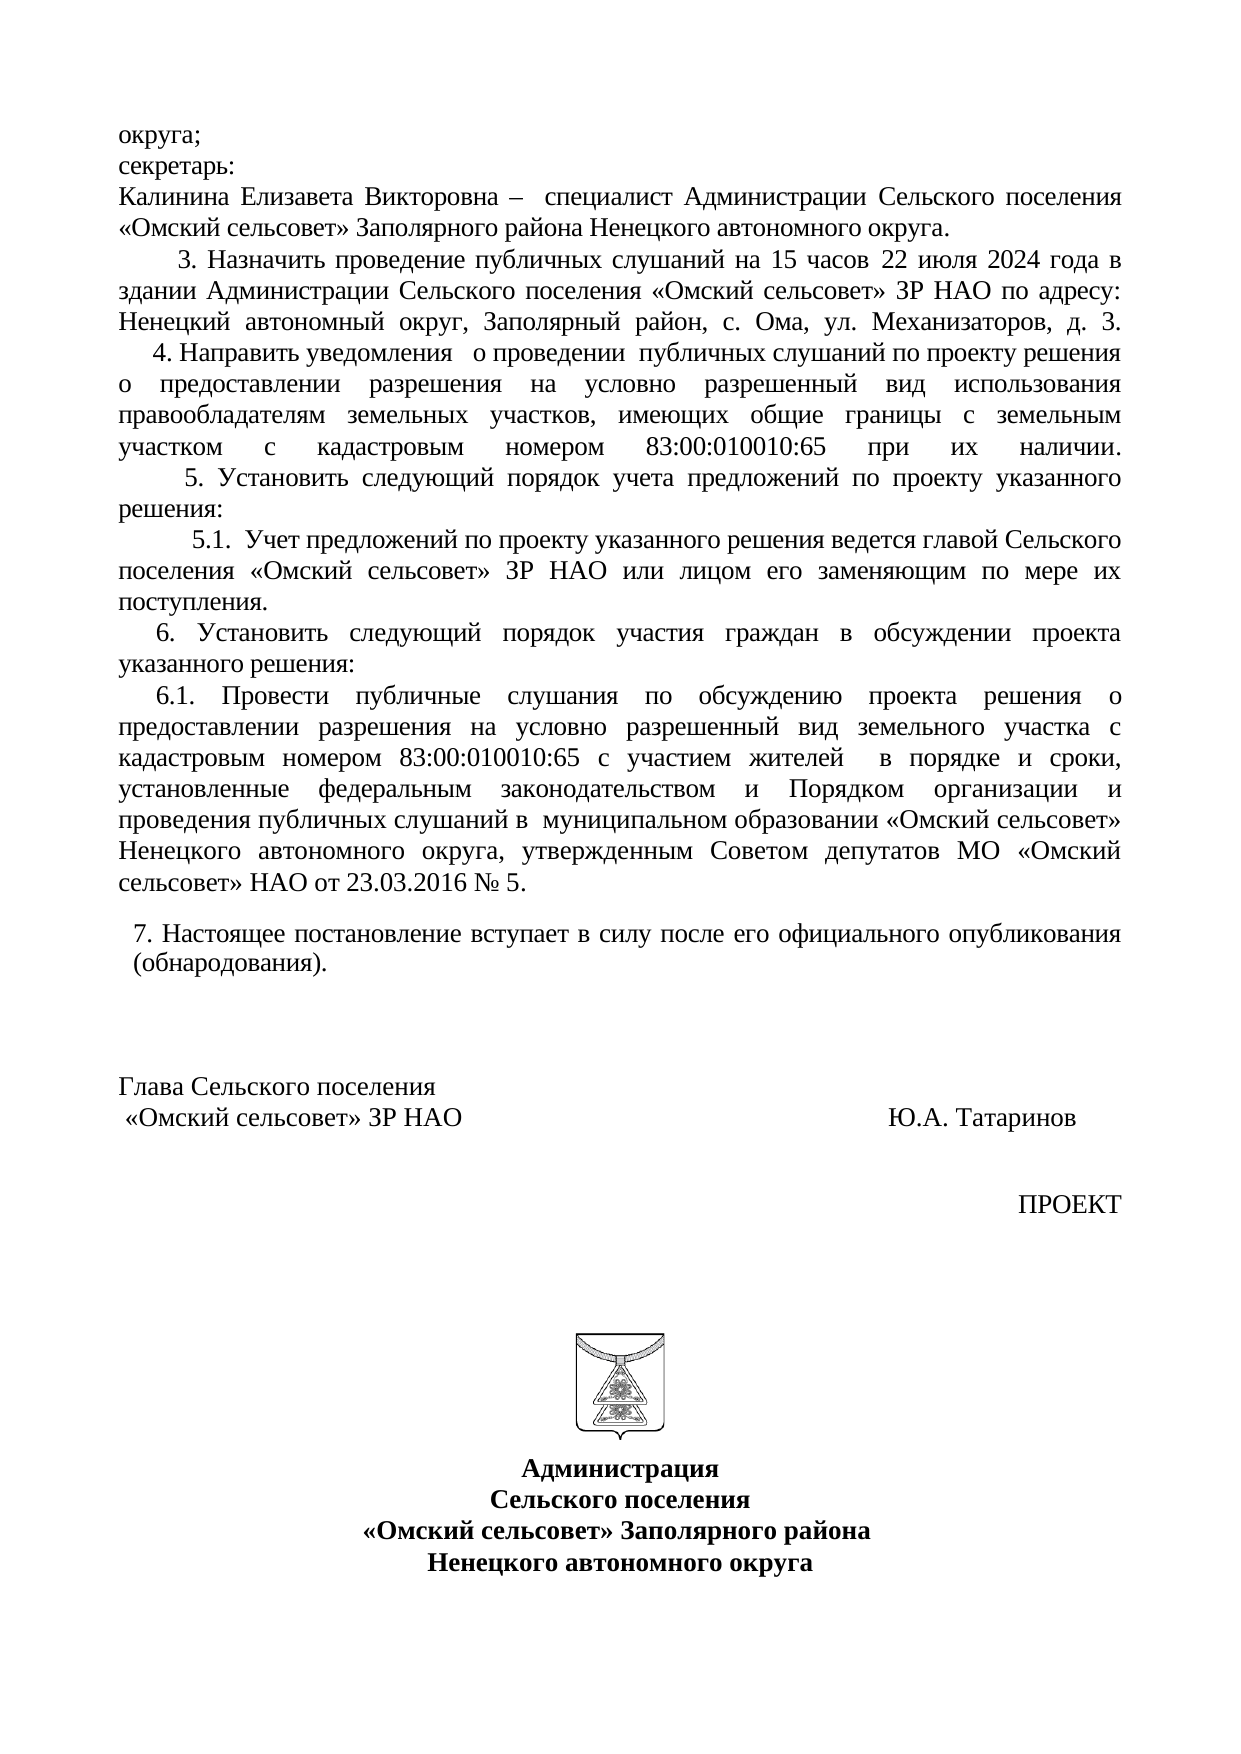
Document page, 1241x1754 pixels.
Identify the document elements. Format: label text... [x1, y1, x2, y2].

text «Омский сельсовет» Заполярного района [118, 1514, 1122, 1546]
text Калинина Елизавета Викторовна – специалист Администрации Сельского поселения «Омский сельсовет» Заполярного района Ненецкого автономного округа. [118, 180, 1122, 243]
text 7. Настоящее постановление вступает в силу после его официального опубликования (обнародования). [133, 919, 1122, 977]
text 3. Назначить проведение публичных слушаний на 15 часов 22 июля 2024 года в здании Администрации Сельского поселения «Омский сельсовет» ЗР НАО по адресу: Ненецкий автономный округ, Заполярный район, с. Ома, ул. Механизаторов, д. 3. 4. Направить уведомления о проведении публичных слушаний по проекту решения о предоставлении разрешения на условно разрешенный вид использования правообладателям земельных участков, имеющих общие границы с земельным участком с кадастровым номером 83:00:010010:65 при их наличии. 5. Установить следующий порядок учета предложений по проекту указанного решения: [118, 243, 1122, 523]
text Сельского поселения [118, 1483, 1122, 1514]
text 6.1. Провести публичные слушания по обсуждению проекта решения о предоставлении разрешения на условно разрешенный вид земельного участка с кадастровым номером 83:00:010010:65 с участием жителей в порядке и сроки, установленные федеральным законодательством и Порядком организации и проведения публичных слушаний в муниципальном образовании «Омский сельсовет» Ненецкого автономного округа, утвержденным Советом депутатов МО «Омский сельсовет» НАО от 23.03.2016 № 5. [118, 679, 1122, 897]
text 5.1. Учет предложений по проекту указанного решения ведется главой Сельского поселения «Омский сельсовет» ЗР НАО или лицом его заменяющим по мере их поступления. [118, 523, 1122, 616]
text секретарь: [118, 149, 1122, 180]
text Администрация [118, 1452, 1122, 1483]
subtitle ПРОЕКТ [118, 1189, 1122, 1220]
text округа; [118, 118, 1122, 149]
text 6. Установить следующий порядок участия граждан в обсуждении проекта указанного решения: [118, 616, 1122, 679]
subtitle «Омский сельсовет» ЗР НАО Ю.А. Татаринов [118, 1101, 1122, 1132]
subtitle Глава Сельского поселения [118, 1070, 1139, 1101]
text Ненецкого автономного округа [118, 1546, 1122, 1577]
